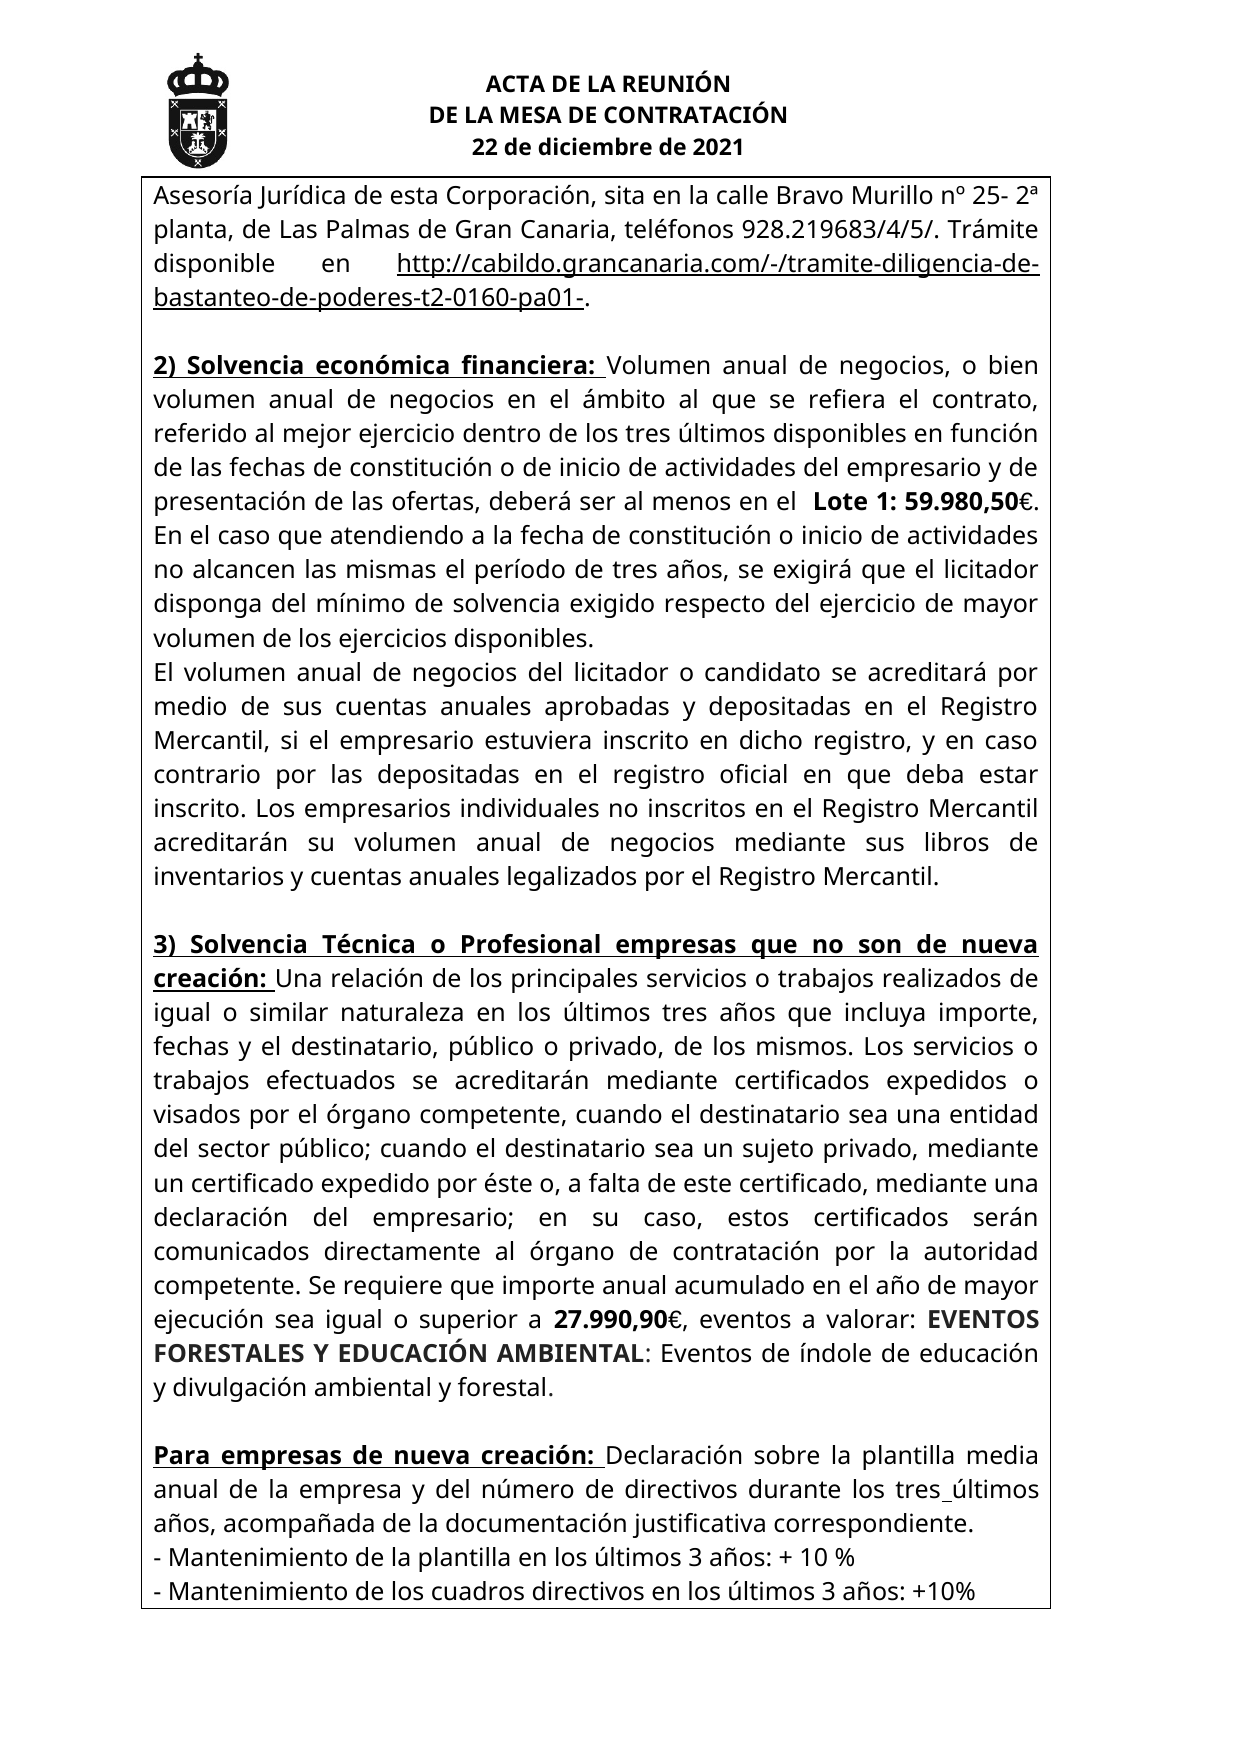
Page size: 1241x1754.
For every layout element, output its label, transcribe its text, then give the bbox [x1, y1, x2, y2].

table_header Asesoría Jurídica de esta Corporación, sita en la calle Bravo Murillo nº 25- 2ª planta, de Las Palmas de Gran Canaria, teléfonos 928.219683/4/5/. Trámite disponible en http://cabildo.grancanaria.com/-/tramite-diligencia-de-bastanteo-de-poderes-t2-0160-pa01-. 2) Solvencia económica financiera: Volumen anual de negocios, o bien volumen anual de negocios en el ámbito al que se refiera el contrato, referido al mejor ejercicio dentro de los tres últimos disponibles en función de las fechas de constitución o de inicio de actividades del empresario y de presentación de las ofertas, deberá ser al menos en el Lote 1: 59.980,50€. En el caso que atendiendo a la fecha de constitución o inicio de actividades no alcancen las mismas el período de tres años, se exigirá que el licitador disponga del mínimo de solvencia exigido respecto del ejercicio de mayor volumen de los ejercicios disponibles. El volumen anual de negocios del licitador o candidato se acreditará por medio de sus cuentas anuales aprobadas y depositadas en el Registro Mercantil, si el empresario estuviera inscrito en dicho registro, y en caso contrario por las depositadas en el registro oficial en que deba estar inscrito. Los empresarios individuales no inscritos en el Registro Mercantil acreditarán su volumen anual de negocios mediante sus libros de inventarios y cuentas anuales legalizados por el Registro Mercantil. 3) Solvencia Técnica o Profesional empresas que no son de nueva creación: Una relación de los principales servicios o trabajos realizados de igual o similar naturaleza en los últimos tres años que incluya importe, fechas y el destinatario, público o privado, de los mismos. Los servicios o trabajos efectuados se acreditarán mediante certificados expedidos o visados por el órgano competente, cuando el destinatario sea una entidad del sector público; cuando el destinatario sea un sujeto privado, mediante un certificado expedido por éste o, a falta de este certificado, mediante una declaración del empresario; en su caso, estos certificados serán comunicados directamente al órgano de contratación por la autoridad competente. Se requiere que importe anual acumulado en el año de mayor ejecución sea igual o superior a 27.990,90€, eventos a valorar: EVENTOS FORESTALES Y EDUCACIÓN AMBIENTAL: Eventos de índole de educación y divulgación ambiental y forestal. Para empresas de nueva creación: Declaración sobre la plantilla media anual de la empresa y del número de directivos durante los tres últimos años, acompañada de la documentación justificativa correspondiente. - Mantenimiento de la plantilla en los últimos 3 años: + 10 % - Mantenimiento de los cuadros directivos en los últimos 3 años: +10% [142, 178, 1050, 1608]
picture [164, 50, 231, 171]
